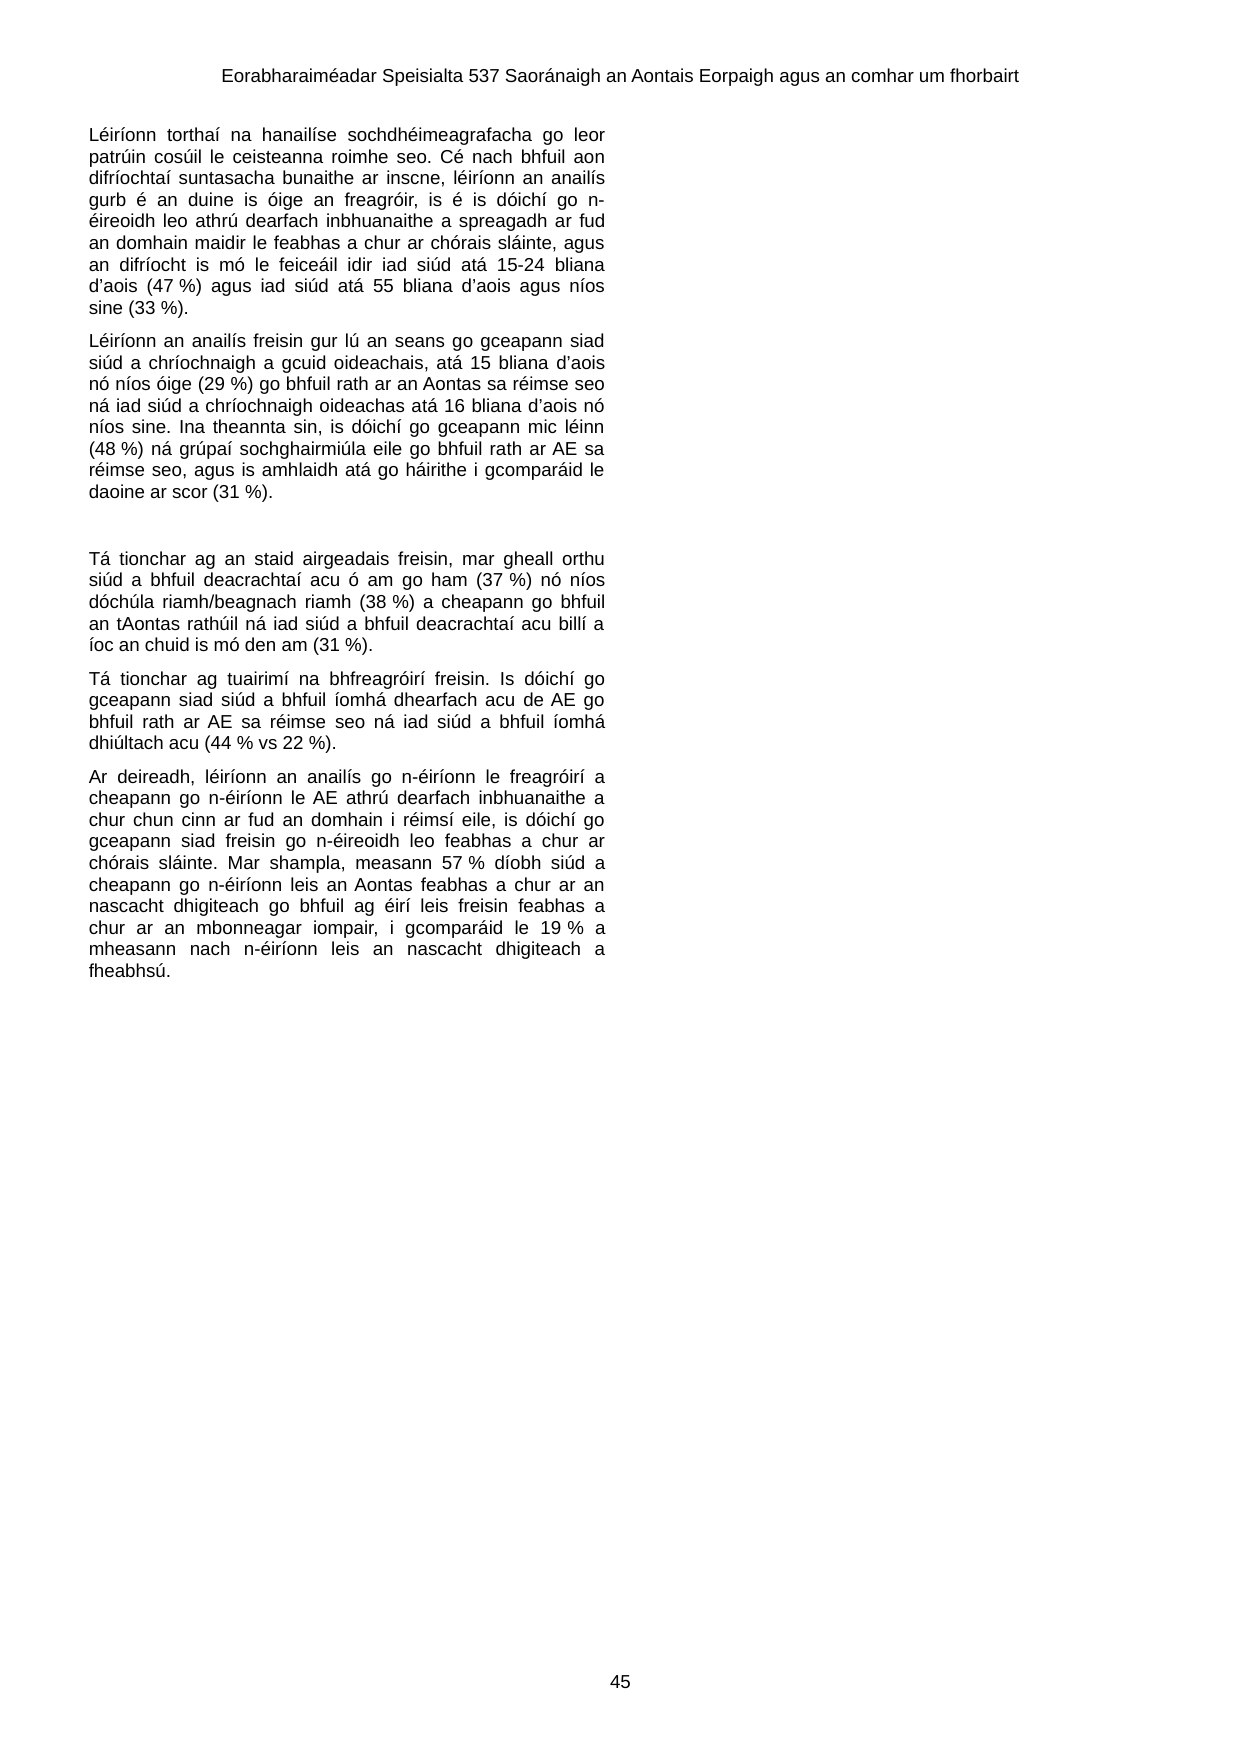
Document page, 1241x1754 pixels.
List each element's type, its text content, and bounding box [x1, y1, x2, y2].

text Léiríonn an anailís freisin gur lú an seans go gceapann siad siúd a chríochnaigh a gcuid oideachais, atá 15 bliana d’aois nó níos óige (29 %) go bhfuil rath ar an Aontas sa réimse seo ná iad siúd a chríochnaigh oideachas atá 16 bliana d’aois nó níos sine. Ina theannta sin, is dóichí go gceapann mic léinn (48 %) ná grúpaí sochghairmiúla eile go bhfuil rath ar AE sa réimse seo, agus is amhlaidh atá go háirithe i gcomparáid le daoine ar scor (31 %). [88, 330, 605, 502]
text Tá tionchar ag tuairimí na bhfreagróirí freisin. Is dóichí go gceapann siad siúd a bhfuil íomhá dhearfach acu de AE go bhfuil rath ar AE sa réimse seo ná iad siúd a bhfuil íomhá dhiúltach acu (44 % vs 22 %). [88, 667, 605, 754]
text Léiríonn torthaí na hanailíse sochdhéimeagrafacha go leor patrúin cosúil le ceisteanna roimhe seo. Cé nach bhfuil aon difríochtaí suntasacha bunaithe ar inscne, léiríonn an anailís gurb é an duine is óige an freagróir, is é is dóichí go n-éireoidh leo athrú dearfach inbhuanaithe a spreagadh ar fud an domhain maidir le feabhas a chur ar chórais sláinte, agus an difríocht is mó le feiceáil idir iad siúd atá 15-24 bliana d’aois (47 %) agus iad siúd atá 55 bliana d’aois agus níos sine (33 %). [88, 124, 605, 318]
text Tá tionchar ag an staid airgeadais freisin, mar gheall orthu siúd a bhfuil deacrachtaí acu ó am go ham (37 %) nó níos dóchúla riamh/beagnach riamh (38 %) a cheapann go bhfuil an tAontas rathúil ná iad siúd a bhfuil deacrachtaí acu billí a íoc an chuid is mó den am (31 %). [88, 548, 605, 656]
text Ar deireadh, léiríonn an anailís go n-éiríonn le freagróirí a cheapann go n-éiríonn le AE athrú dearfach inbhuanaithe a chur chun cinn ar fud an domhain i réimsí eile, is dóichí go gceapann siad freisin go n-éireoidh leo feabhas a chur ar chórais sláinte. Mar shampla, measann 57 % díobh siúd a cheapann go n-éiríonn leis an Aontas feabhas a chur ar an nascacht dhigiteach go bhfuil ag éirí leis freisin feabhas a chur ar an mbonneagar iompair, i gcomparáid le 19 % a mheasann nach n-éiríonn leis an nascacht dhigiteach a fheabhsú. [88, 766, 605, 981]
